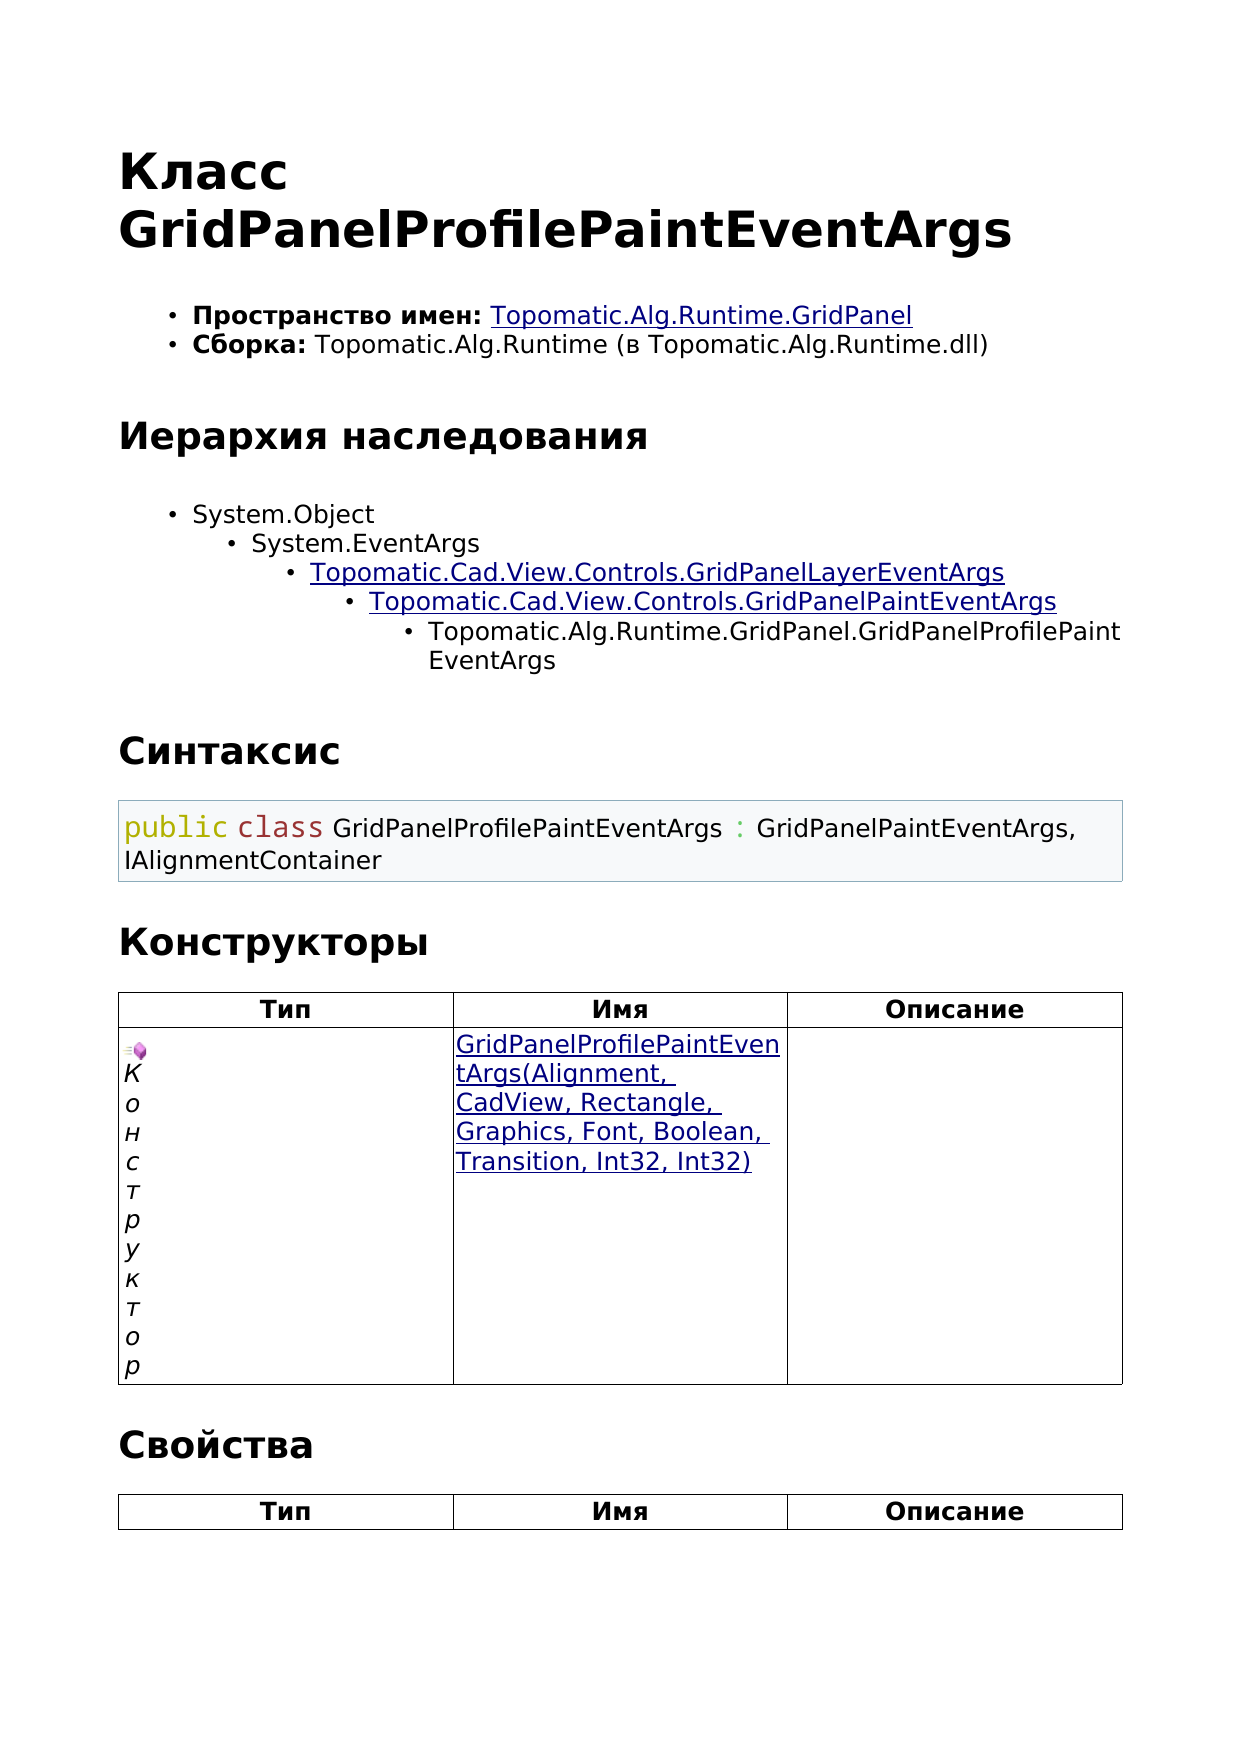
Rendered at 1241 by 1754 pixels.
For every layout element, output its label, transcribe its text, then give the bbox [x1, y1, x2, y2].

subtitle Иерархия наследования [118, 414, 1122, 458]
list Сборка: Topomatic.Alg.Runtime (в Topomatic.Alg.Runtime.dll) [177, 331, 1122, 360]
list Topomatic.Cad.View.Controls.GridPanelLayerEventArgs [295, 558, 1122, 587]
list Topomatic.Cad.View.Controls.GridPanelPaintEventArgs [354, 587, 1122, 617]
table_cell [788, 1028, 1122, 1383]
list System.EventArgs [236, 529, 1122, 558]
table_header Описание [788, 1495, 1122, 1529]
subtitle Синтаксис [118, 729, 1122, 773]
subtitle Конструкторы [118, 921, 1122, 964]
table_header Тип [119, 1495, 453, 1529]
table_header Имя [454, 993, 787, 1027]
subtitle Свойства [118, 1423, 1122, 1467]
list System.Object [177, 500, 1122, 529]
list Пространство имен: Topomatic.Alg.Runtime.GridPanel [177, 302, 1122, 331]
list Topomatic.Alg.Runtime.GridPanel.GridPanelProfilePaintEventArgs [413, 617, 1122, 675]
table_header Имя [454, 1495, 787, 1529]
subtitle Класс GridPanelProfilePaintEventArgs [118, 143, 1122, 259]
picture [121, 1042, 147, 1060]
table_header Тип [119, 993, 453, 1027]
table_cell GridPanelProfilePaintEventArgs(Alignment, CadView, Rectangle, Graphics, Font, Boolean, Transition, Int32, Int32) [454, 1028, 787, 1383]
table_cell [119, 1028, 453, 1383]
table_header public class GridPanelProfilePaintEventArgs : GridPanelPaintEventArgs, IAlignmentContainer [119, 801, 1122, 881]
table_header Описание [788, 993, 1122, 1027]
